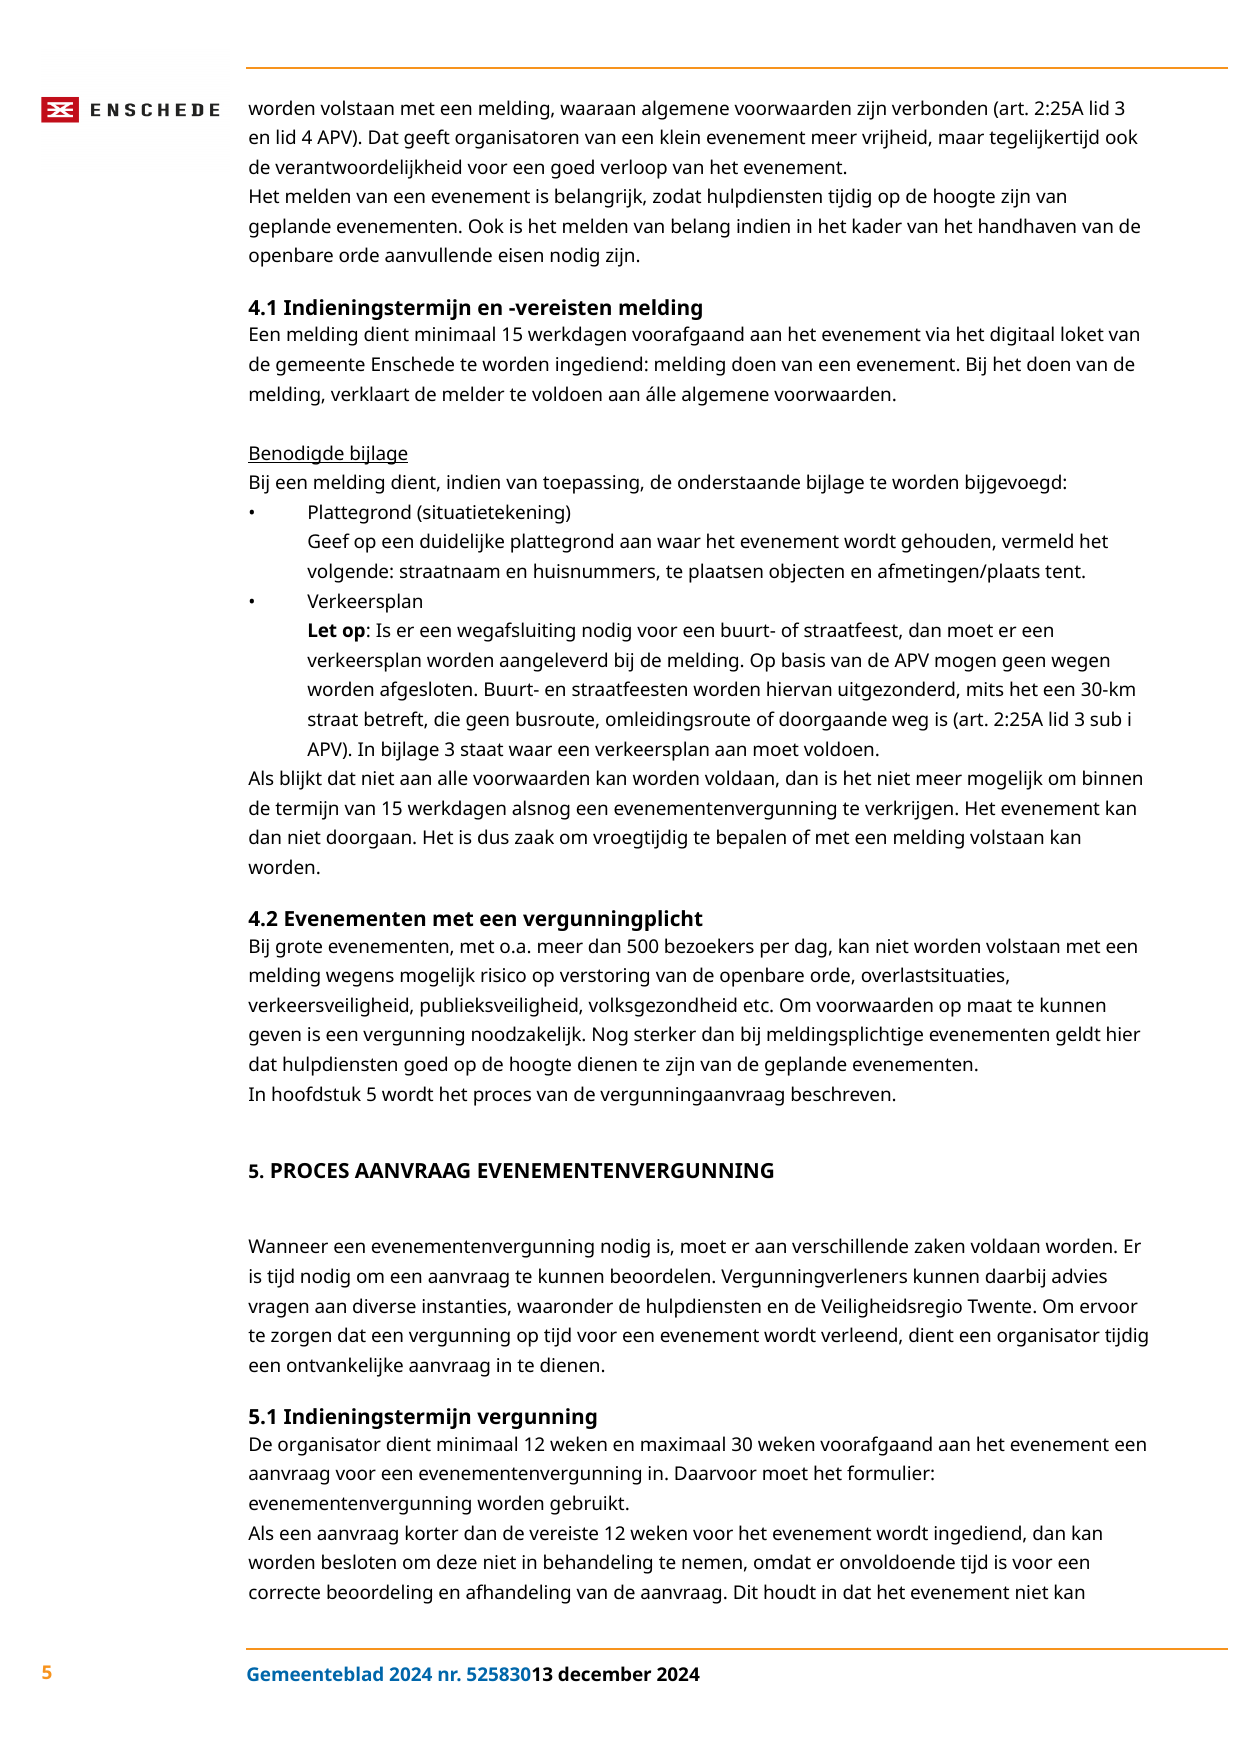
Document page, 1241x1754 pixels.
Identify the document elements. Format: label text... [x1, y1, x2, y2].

list Geef op een duidelijke plattegrond aan waar het evenement wordt gehouden, vermeld het volgende: straatnaam en huisnummers, te plaatsen objecten en afmetingen/plaats tent. [248, 529, 1152, 584]
text Het melden van een evenement is belangrijk, zodat hulpdiensten tijdig op de hoogte zijn van geplande evenementen. Ook is het melden van belang indien in het kader van het handhaven van de openbare orde aanvullende eisen nodig zijn. [248, 183, 1152, 268]
list Verkeersplan [248, 588, 1152, 613]
picture [41, 47, 231, 172]
text 4.2 Evenementen met een vergunningplicht [248, 904, 1152, 933]
text Wanneer een evenementenvergunning nodig is, moet er aan verschillende zaken voldaan worden. Er is tijd nodig om een aanvraag te kunnen beoordelen. Vergunningverleners kunnen daarbij advies vragen aan diverse instanties, waaronder de hulpdiensten en de Veiligheidsregio Twente. Om ervoor te zorgen dat een vergunning op tijd voor een evenement wordt verleend, dient een organisator tijdig een ontvankelijke aanvraag in te dienen. [248, 1234, 1152, 1378]
text Benodigde bijlage [248, 440, 1152, 466]
text 5.1 Indieningstermijn vergunning [248, 1402, 1152, 1431]
text De organisator dient minimaal 12 weken en maximaal 30 weken voorafgaand aan het evenement een aanvraag voor een evenementenvergunning in. Daarvoor moet het formulier: evenementenvergunning worden gebruikt. [248, 1431, 1152, 1516]
text Als blijkt dat niet aan alle voorwaarden kan worden voldaan, dan is het niet meer mogelijk om binnen de termijn van 15 werkdagen alsnog een evenementenvergunning te verkrijgen. Het evenement kan dan niet doorgaan. Het is dus zaak om vroegtijdig te bepalen of met een melding volstaan kan worden. [248, 765, 1152, 880]
text Een melding dient minimaal 15 werkdagen voorafgaand aan het evenement via het digitaal loket van de gemeente Enschede te worden ingediend: melding doen van een evenement. Bij het doen van de melding, verklaart de melder te voldoen aan álle algemene voorwaarden. [248, 322, 1152, 406]
text Bij een melding dient, indien van toepassing, de onderstaande bijlage te worden bijgevoegd: [248, 469, 1152, 495]
text Bij grote evenementen, met o.a. meer dan 500 bezoekers per dag, kan niet worden volstaan met een melding wegens mogelijk risico op verstoring van de openbare orde, overlastsituaties, verkeersveiligheid, publieksveiligheid, volksgezondheid etc. Om voorwaarden op maat te kunnen geven is een vergunning noodzakelijk. Nog sterker dan bij meldingsplichtige evenementen geldt hier dat hulpdiensten goed op de hoogte dienen te zijn van de geplande evenementen. [248, 933, 1152, 1077]
text worden volstaan met een melding, waaraan algemene voorwaarden zijn verbonden (art. 2:25A lid 3 en lid 4 APV). Dat geeft organisatoren van een klein evenement meer vrijheid, maar tegelijkertijd ook de verantwoordelijkheid voor een goed verloop van het evenement. [248, 95, 1152, 180]
list Plattegrond (situatietekening) [248, 499, 1152, 525]
list Let op: Is er een wegafsluiting nodig voor een buurt- of straatfeest, dan moet er een verkeersplan worden aangeleverd bij de melding. Op basis van de APV mogen geen wegen worden afgesloten. Buurt- en straatfeesten worden hiervan uitgezonderd, mits het een 30-km straat betreft, die geen busroute, omleidingsroute of doorgaande weg is (art. 2:25A lid 3 sub i APV). In bijlage 3 staat waar een verkeersplan aan moet voldoen. [248, 617, 1152, 761]
text Als een aanvraag korter dan de vereiste 12 weken voor het evenement wordt ingediend, dan kan worden besloten om deze niet in behandeling te nemen, omdat er onvoldoende tijd is voor een correcte beoordeling en afhandeling van de aanvraag. Dit houdt in dat het evenement niet kan [248, 1520, 1152, 1604]
text 4.1 Indieningstermijn en -vereisten melding [248, 293, 1152, 322]
text In hoofdstuk 5 wordt het proces van de vergunningaanvraag beschreven. [248, 1081, 1152, 1107]
text 5. PROCES AANVRAAG EVENEMENTENVERGUNNING [248, 1156, 1152, 1184]
